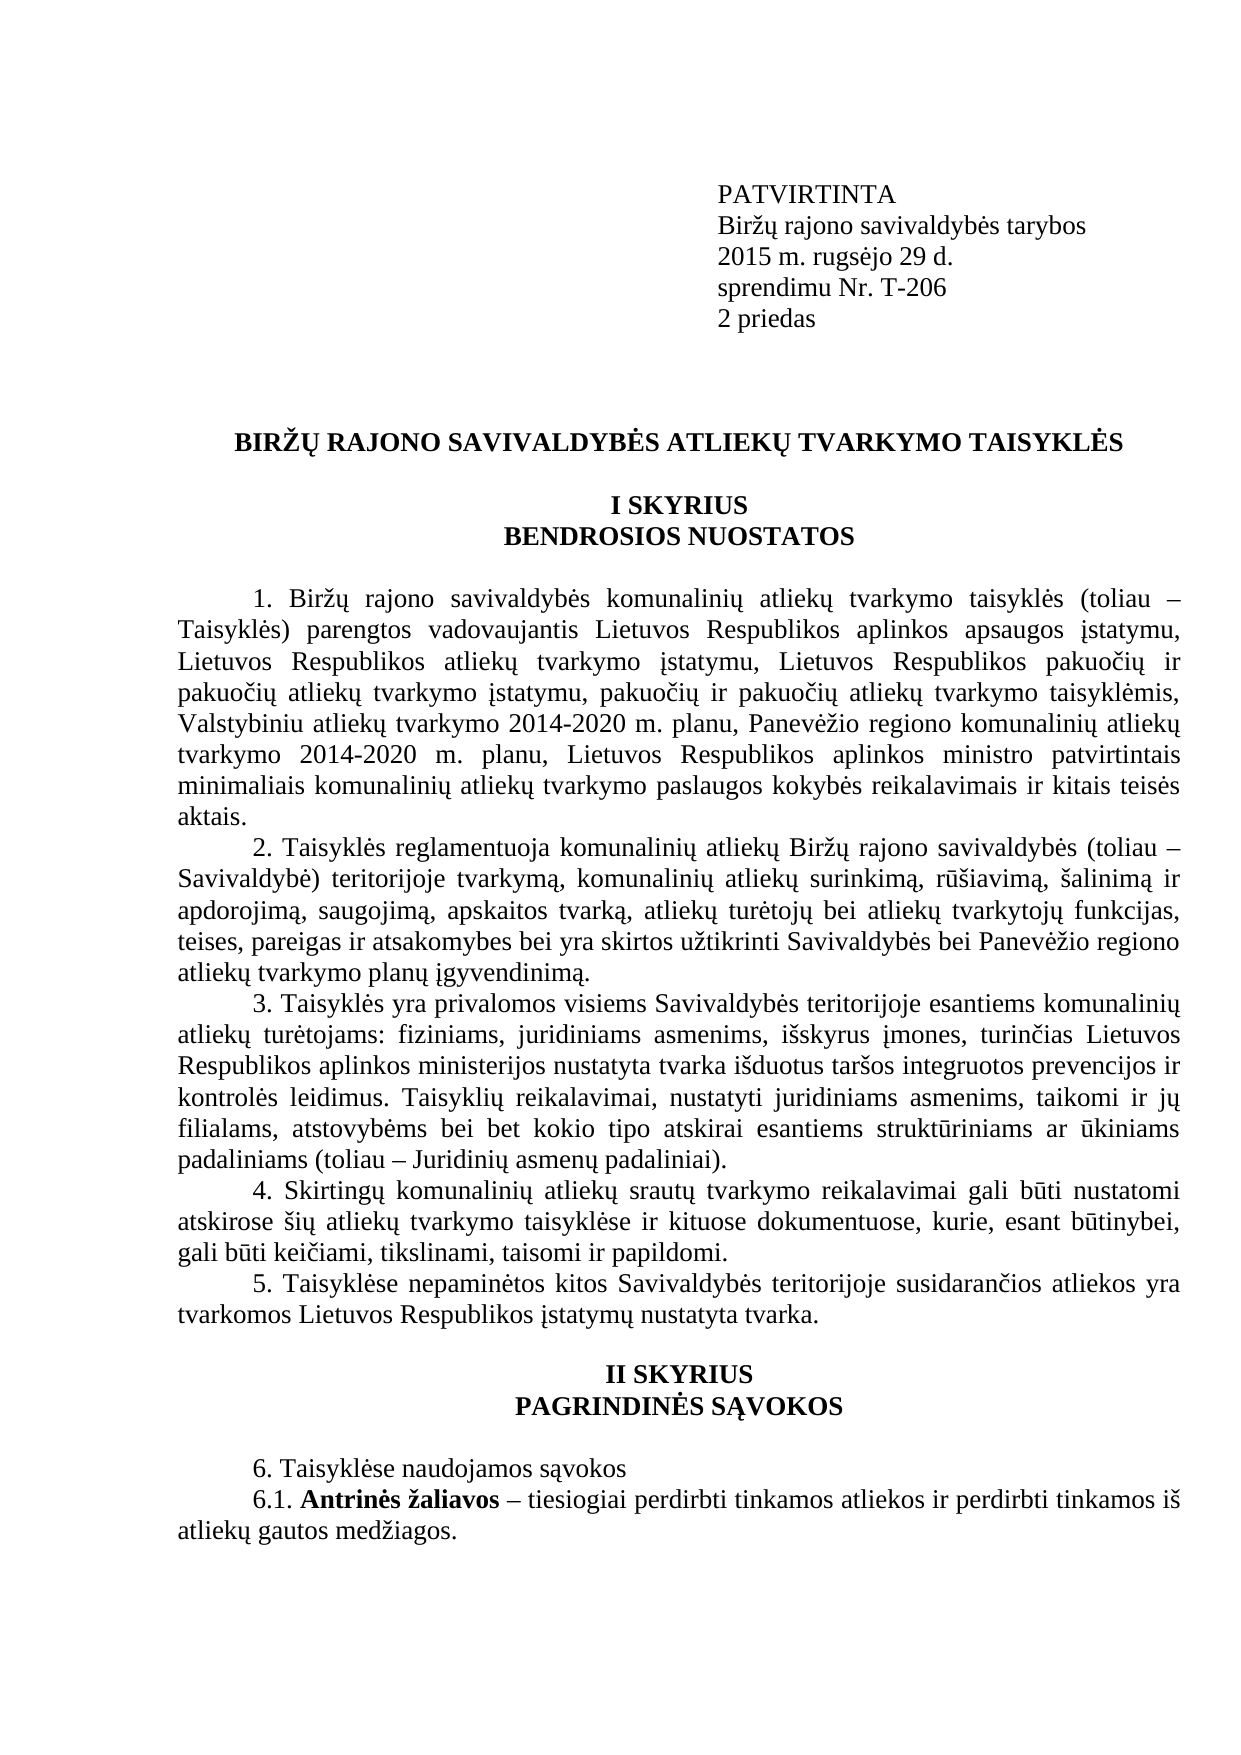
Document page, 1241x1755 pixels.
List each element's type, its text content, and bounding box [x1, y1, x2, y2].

text PATVIRTINTA [582, 178, 1181, 209]
text PAGRINDINĖS SĄVOKOS [177, 1390, 1181, 1421]
text Biržų rajono SAVIVALDYBĖS ATLIEKŲ TVARKYMO TAISYKLĖS [177, 427, 1181, 458]
text 5. Taisyklėse nepaminėtos kitos Savivaldybės teritorijoje susidarančios atliekos yra tvarkomos Lietuvos Respublikos įstatymų nustatyta tvarka. [177, 1267, 1181, 1330]
text 3. Taisyklės yra privalomos visiems Savivaldybės teritorijoje esantiems komunalinių atliekų turėtojams: fiziniams, juridiniams asmenims, išskyrus įmones, turinčias Lietuvos Respublikos aplinkos ministerijos nustatyta tvarka išduotus taršos integruotos prevencijos ir kontrolės leidimus. Taisyklių reikalavimai, nustatyti juridiniams asmenims, taikomi ir jų filialams, atstovybėms bei bet kokio tipo atskirai esantiems struktūriniams ar ūkiniams padaliniams (toliau – Juridinių asmenų padaliniai). [177, 987, 1181, 1174]
text 2. Taisyklės reglamentuoja komunalinių atliekų Biržų rajono savivaldybės (toliau – Savivaldybė) teritorijoje tvarkymą, komunalinių atliekų surinkimą, rūšiavimą, šalinimą ir apdorojimą, saugojimą, apskaitos tvarką, atliekų turėtojų bei atliekų tvarkytojų funkcijas, teises, pareigas ir atsakomybes bei yra skirtos užtikrinti Savivaldybės bei Panevėžio regiono atliekų tvarkymo planų įgyvendinimą. [177, 831, 1181, 987]
text 2015 m. rugsėjo 29 d. [582, 240, 1181, 271]
text II SKYRIUS [177, 1358, 1181, 1390]
text 4. Skirtingų komunalinių atliekų srautų tvarkymo reikalavimai gali būti nustatomi atskirose šių atliekų tvarkymo taisyklėse ir kituose dokumentuose, kurie, esant būtinybei, gali būti keičiami, tikslinami, taisomi ir papildomi. [177, 1174, 1181, 1267]
text I SKYRIUS [177, 489, 1181, 520]
text 1. Biržų rajono savivaldybės komunalinių atliekų tvarkymo taisyklės (toliau – Taisyklės) parengtos vadovaujantis Lietuvos Respublikos aplinkos apsaugos įstatymu, Lietuvos Respublikos atliekų tvarkymo įstatymu, Lietuvos Respublikos pakuočių ir pakuočių atliekų tvarkymo įstatymu, pakuočių ir pakuočių atliekų tvarkymo taisyklėmis, Valstybiniu atliekų tvarkymo 2014-2020 m. planu, Panevėžio regiono komunalinių atliekų tvarkymo 2014-2020 m. planu, Lietuvos Respublikos aplinkos ministro patvirtintais minimaliais komunalinių atliekų tvarkymo paslaugos kokybės reikalavimais ir kitais teisės aktais. [177, 582, 1181, 831]
text Biržų rajono savivaldybės tarybos [717, 209, 1181, 240]
text BENDROSIOS NUOSTATOS [177, 520, 1181, 551]
text 6. Taisyklėse naudojamos sąvokos [177, 1452, 1181, 1483]
text 6.1. Antrinės žaliavos – tiesiogiai perdirbti tinkamos atliekos ir perdirbti tinkamos iš atliekų gautos medžiagos. [177, 1483, 1181, 1545]
text 2 priedas [582, 303, 1181, 334]
text sprendimu Nr. T-206 [582, 271, 1181, 303]
